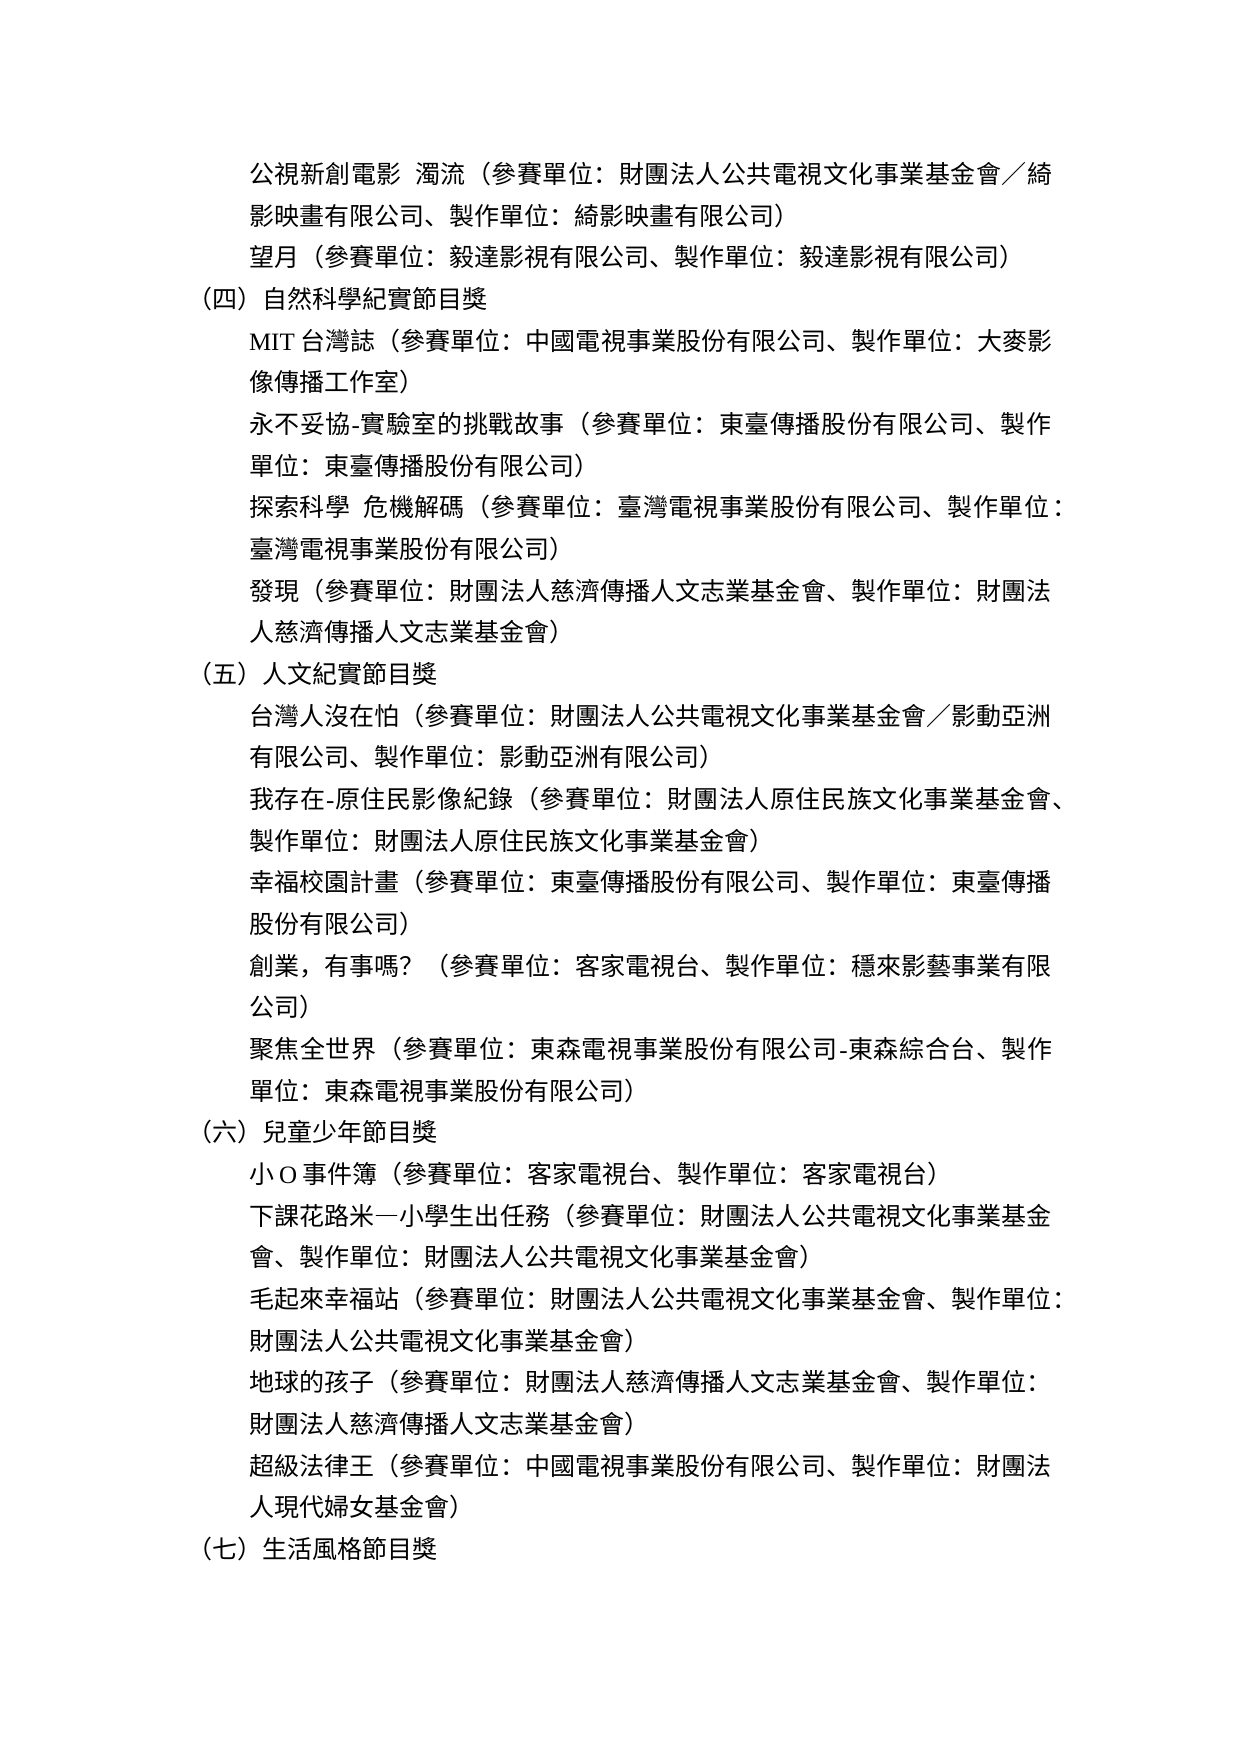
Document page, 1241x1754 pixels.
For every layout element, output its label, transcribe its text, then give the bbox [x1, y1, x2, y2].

text 我存在-原住民影像紀錄（參賽單位：財團法人原住民族文化事業基金會、製作單位：財團法人原住民族文化事業基金會） [249, 775, 1053, 858]
text 聚焦全世界（參賽單位：東森電視事業股份有限公司-東森綜合台、製作單位：東森電視事業股份有限公司） [249, 1025, 1053, 1108]
text 下課花路米—小學生出任務（參賽單位：財團法人公共電視文化事業基金會、製作單位：財團法人公共電視文化事業基金會） [249, 1192, 1053, 1275]
text 超級法律王（參賽單位：中國電視事業股份有限公司、製作單位：財團法人現代婦女基金會） [249, 1442, 1053, 1525]
text 台灣人沒在怕（參賽單位：財團法人公共電視文化事業基金會／影動亞洲有限公司、製作單位：影動亞洲有限公司） [249, 692, 1053, 775]
text （五）人文紀實節目獎 [187, 650, 1053, 692]
text 創業，有事嗎？（參賽單位：客家電視台、製作單位：穩來影藝事業有限公司） [249, 942, 1053, 1025]
text 幸福校園計畫（參賽單位：東臺傳播股份有限公司、製作單位：東臺傳播股份有限公司） [249, 858, 1053, 942]
text 公視新創電影 濁流（參賽單位：財團法人公共電視文化事業基金會／綺影映畫有限公司、製作單位：綺影映畫有限公司） [249, 150, 1053, 233]
text 地球的孩子（參賽單位：財團法人慈濟傳播人文志業基金會、製作單位：財團法人慈濟傳播人文志業基金會） [249, 1358, 1053, 1442]
text 小O事件簿（參賽單位：客家電視台、製作單位：客家電視台） [249, 1150, 1053, 1192]
text MIT台灣誌（參賽單位：中國電視事業股份有限公司、製作單位：大麥影像傳播工作室） [249, 317, 1053, 400]
text （四）自然科學紀實節目獎 [187, 275, 1053, 317]
text （七）生活風格節目獎 [187, 1525, 1053, 1567]
text 毛起來幸福站（參賽單位：財團法人公共電視文化事業基金會、製作單位：財團法人公共電視文化事業基金會） [249, 1275, 1053, 1358]
text 發現（參賽單位：財團法人慈濟傳播人文志業基金會、製作單位：財團法人慈濟傳播人文志業基金會） [249, 567, 1053, 650]
text （六）兒童少年節目獎 [187, 1108, 1053, 1150]
text 探索科學 危機解碼（參賽單位：臺灣電視事業股份有限公司、製作單位：臺灣電視事業股份有限公司） [249, 483, 1053, 567]
text 永不妥協-實驗室的挑戰故事（參賽單位：東臺傳播股份有限公司、製作單位：東臺傳播股份有限公司） [249, 400, 1053, 483]
text 望月（參賽單位：毅達影視有限公司、製作單位：毅達影視有限公司） [249, 233, 1053, 275]
